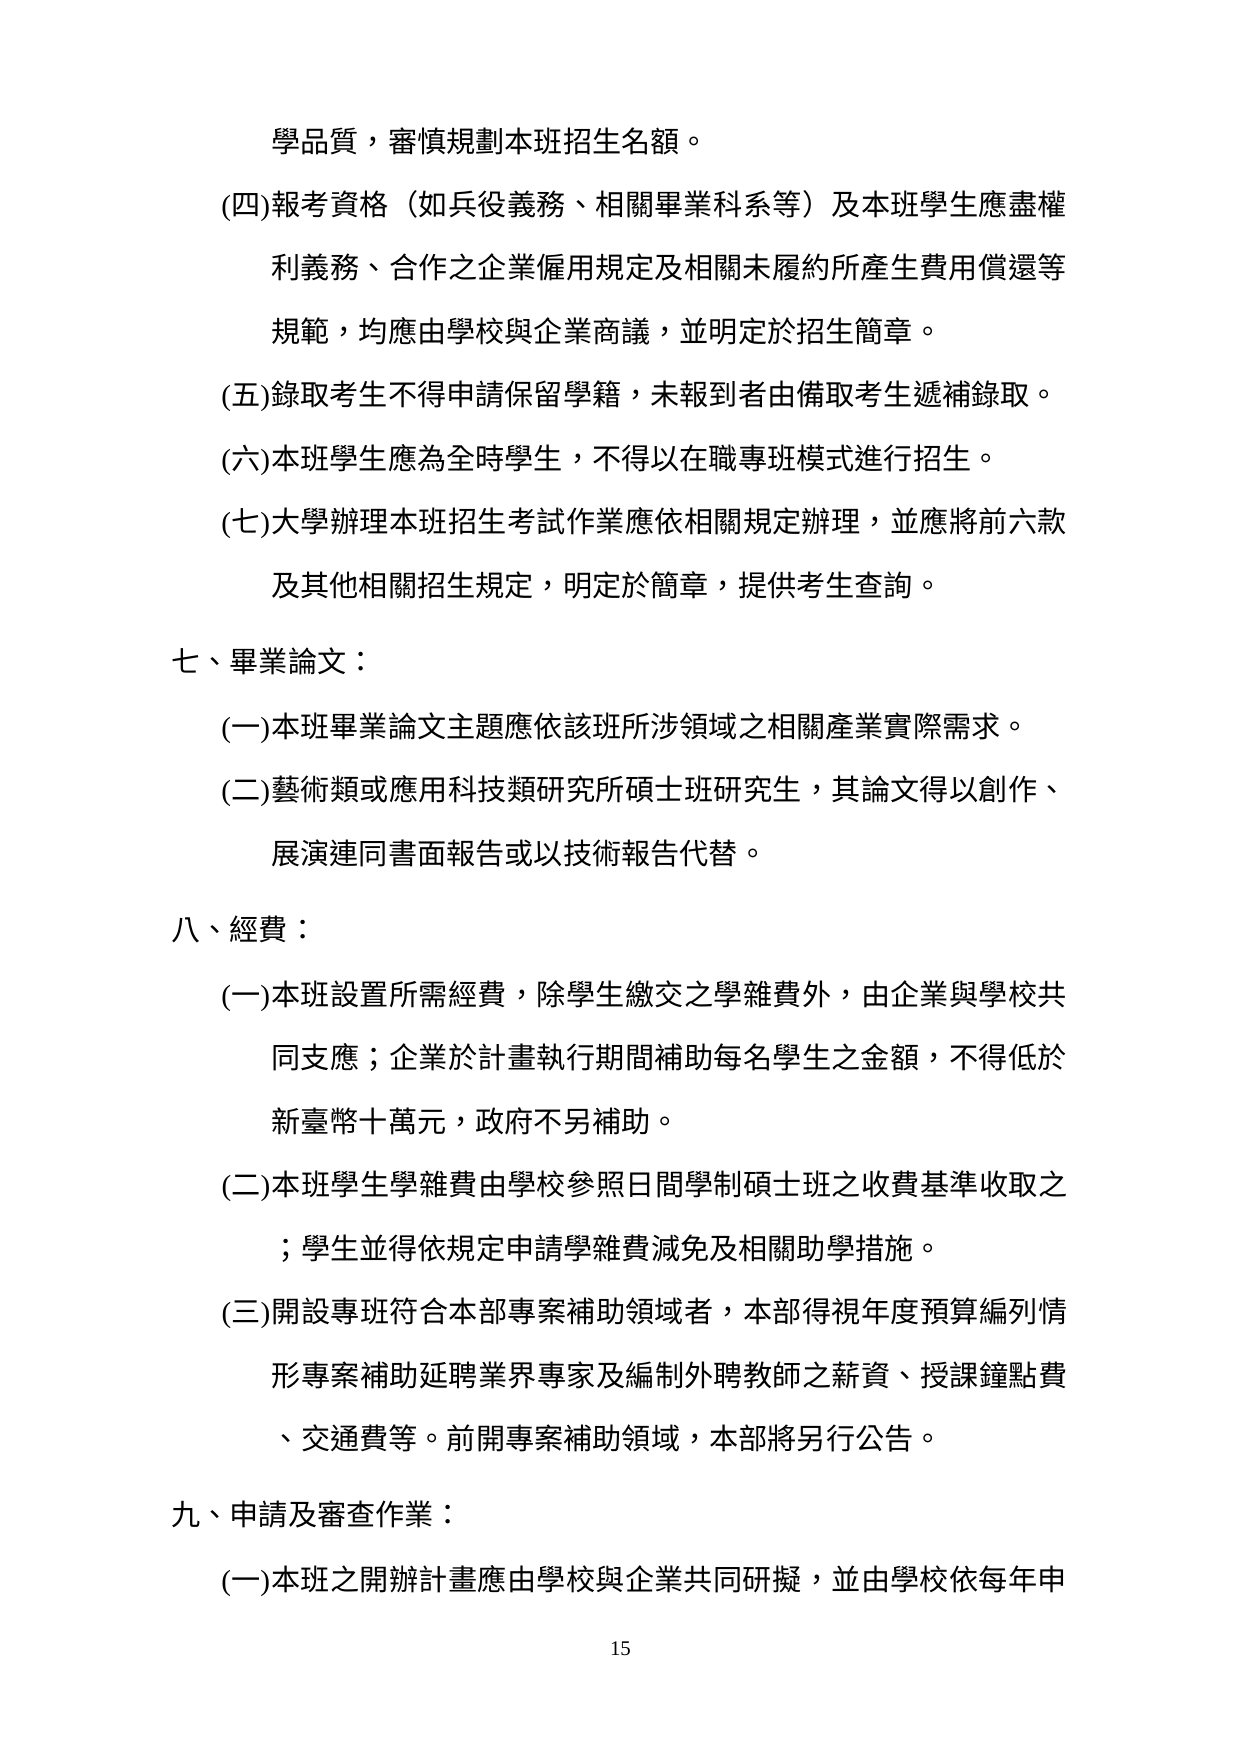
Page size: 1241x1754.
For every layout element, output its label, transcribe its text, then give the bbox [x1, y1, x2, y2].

list 本班學生應為全時學生，不得以在職專班模式進行招生。 [221, 435, 1069, 478]
list 開設專班符合本部專案補助領域者，本部得視年度預算編列情形專案補助延聘業界專家及編制外聘教師之薪資、授課鐘點費、交通費等。前開專案補助領域，本部將另行公告。 [221, 1289, 1069, 1458]
text 七、畢業論文： [171, 638, 1069, 680]
list 藝術類或應用科技類研究所碩士班研究生，其論文得以創作、展演連同書面報告或以技術報告代替。 [221, 767, 1069, 873]
list 學品質，審慎規劃本班招生名額。 [221, 118, 1069, 160]
list 大學辦理本班招生考試作業應依相關規定辦理，並應將前六款及其他相關招生規定，明定於簡章，提供考生查詢。 [221, 499, 1069, 604]
list 錄取考生不得申請保留學籍，未報到者由備取考生遞補錄取。 [221, 372, 1069, 414]
text 九、申請及審查作業： [171, 1492, 1069, 1534]
list 本班設置所需經費，除學生繳交之學雜費外，由企業與學校共同支應；企業於計畫執行期間補助每名學生之金額，不得低於新臺幣十萬元，政府不另補助。 [221, 972, 1069, 1141]
list 本班學生學雜費由學校參照日間學制碩士班之收費基準收取之；學生並得依規定申請學雜費減免及相關助學措施。 [221, 1162, 1069, 1268]
text 八、經費： [171, 906, 1069, 948]
list 報考資格（如兵役義務、相關畢業科系等）及本班學生應盡權利義務、合作之企業僱用規定及相關未履約所產生費用償還等規範，均應由學校與企業商議，並明定於招生簡章。 [221, 182, 1069, 351]
list 本班之開辦計畫應由學校與企業共同研擬，並由學校依每年申 [221, 1557, 1069, 1599]
list 本班畢業論文主題應依該班所涉領域之相關產業實際需求。 [221, 703, 1069, 746]
